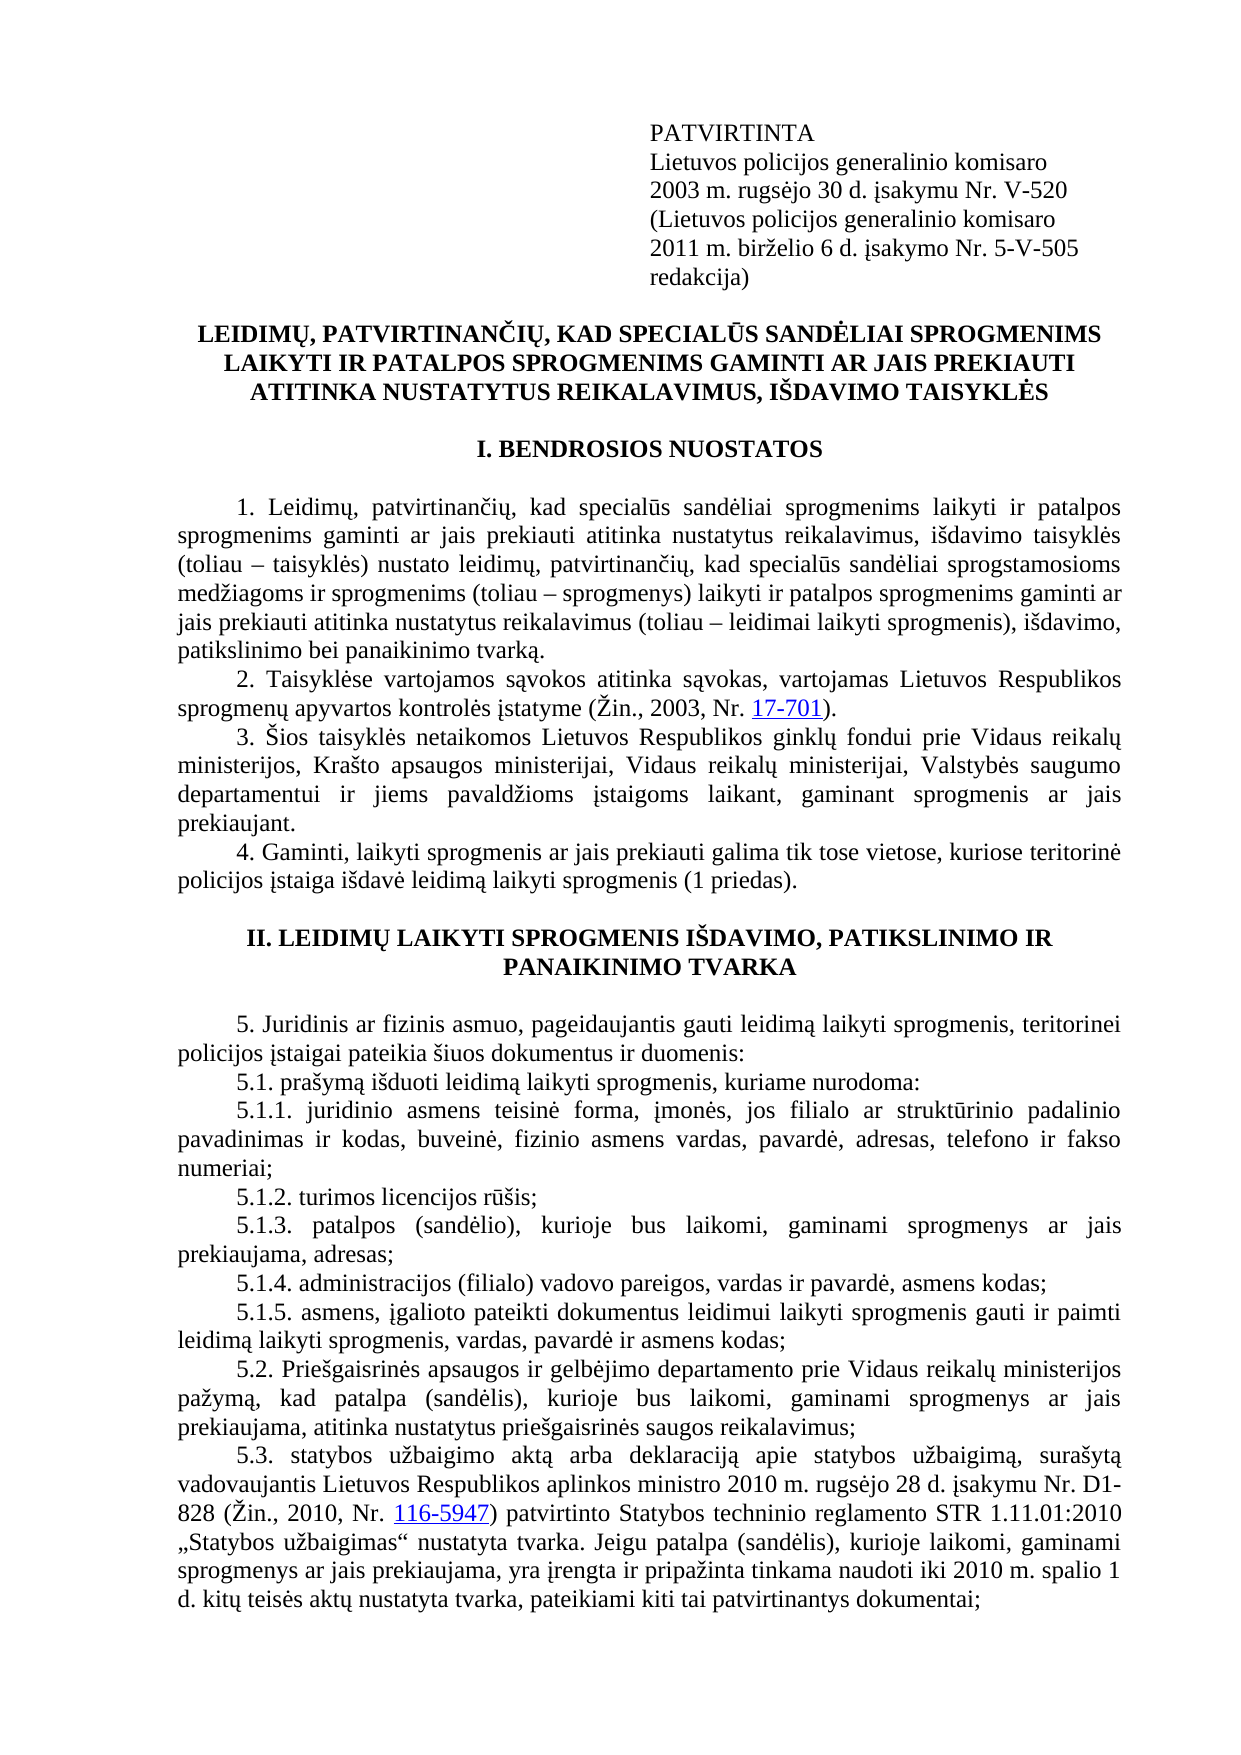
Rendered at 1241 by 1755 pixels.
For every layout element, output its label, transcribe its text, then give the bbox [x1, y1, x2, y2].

text 5. Juridinis ar fizinis asmuo, pageidaujantis gauti leidimą laikyti sprogmenis, teritorinei policijos įstaigai pateikia šiuos dokumentus ir duomenis: [177, 1009, 1122, 1067]
text 5.1.4. administracijos (filialo) vadovo pareigos, vardas ir pavardė, asmens kodas; [177, 1268, 1122, 1297]
text Lietuvos policijos generalinio komisaro [649, 147, 1122, 176]
text (Lietuvos policijos generalinio komisaro [649, 204, 1122, 233]
text 5.2. Priešgaisrinės apsaugos ir gelbėjimo departamento prie Vidaus reikalų ministerijos pažymą, kad patalpa (sandėlis), kurioje bus laikomi, gaminami sprogmenys ar jais prekiaujama, atitinka nustatytus priešgaisrinės saugos reikalavimus; [177, 1354, 1122, 1441]
text I. Bendrosios nuostatos [177, 434, 1122, 463]
text 3. Šios taisyklės netaikomos Lietuvos Respublikos ginklų fondui prie Vidaus reikalų ministerijos, Krašto apsaugos ministerijai, Vidaus reikalų ministerijai, Valstybės saugumo departamentui ir jiems pavaldžioms įstaigoms laikant, gaminant sprogmenis ar jais prekiaujant. [177, 722, 1122, 837]
text 4. Gaminti, laikyti sprogmenis ar jais prekiauti galima tik tose vietose, kuriose teritorinė policijos įstaiga išdavė leidimą laikyti sprogmenis (1 priedas). [177, 837, 1122, 894]
text 2. Taisyklėse vartojamos sąvokos atitinka sąvokas, vartojamas Lietuvos Respublikos sprogmenų apyvartos kontrolės įstatyme (Žin., 2003, Nr. 17-701). [177, 664, 1122, 722]
text 5.3. statybos užbaigimo aktą arba deklaraciją apie statybos užbaigimą, surašytą vadovaujantis Lietuvos Respublikos aplinkos ministro 2010 m. rugsėjo 28 d. įsakymu Nr. D1-828 (Žin., 2010, Nr. 116-5947) patvirtinto Statybos techninio reglamento STR 1.11.01:2010 „Statybos užbaigimas“ nustatyta tvarka. Jeigu patalpa (sandėlis), kurioje laikomi, gaminami sprogmenys ar jais prekiaujama, yra įrengta ir pripažinta tinkama naudoti iki 2010 m. spalio 1 d. kitų teisės aktų nustatyta tvarka, pateikiami kiti tai patvirtinantys dokumentai; [177, 1441, 1122, 1613]
text PATVIRTINTA [649, 118, 1122, 147]
text Leidimų, patvirtinančių, kad specialūs sandėliai sprogmenims laikyti ir patalpos sprogmenims gaminti ar jais prekiauti atitinka nustatytus reikalavimus, išdavimo taisyklės [177, 319, 1122, 406]
text II. leidimų laikyti sprogmenis išdavimo, patikslinimo ir panaikinimo tvarka [177, 923, 1122, 981]
text 2011 m. birželio 6 d. įsakymo Nr. 5-V-505 redakcija) [649, 233, 1122, 291]
text 5.1.2. turimos licencijos rūšis; [177, 1182, 1122, 1211]
text 2003 m. rugsėjo 30 d. įsakymu Nr. V-520 [649, 176, 1122, 204]
text 5.1.3. patalpos (sandėlio), kurioje bus laikomi, gaminami sprogmenys ar jais prekiaujama, adresas; [177, 1211, 1122, 1268]
text 5.1.5. asmens, įgalioto pateikti dokumentus leidimui laikyti sprogmenis gauti ir paimti leidimą laikyti sprogmenis, vardas, pavardė ir asmens kodas; [177, 1297, 1122, 1354]
text 5.1.1. juridinio asmens teisinė forma, įmonės, jos filialo ar struktūrinio padalinio pavadinimas ir kodas, buveinė, fizinio asmens vardas, pavardė, adresas, telefono ir fakso numeriai; [177, 1096, 1122, 1182]
text 5.1. prašymą išduoti leidimą laikyti sprogmenis, kuriame nurodoma: [177, 1067, 1122, 1096]
text 1. Leidimų, patvirtinančių, kad specialūs sandėliai sprogmenims laikyti ir patalpos sprogmenims gaminti ar jais prekiauti atitinka nustatytus reikalavimus, išdavimo taisyklės (toliau – taisyklės) nustato leidimų, patvirtinančių, kad specialūs sandėliai sprogstamosioms medžiagoms ir sprogmenims (toliau – sprogmenys) laikyti ir patalpos sprogmenims gaminti ar jais prekiauti atitinka nustatytus reikalavimus (toliau – leidimai laikyti sprogmenis), išdavimo, patikslinimo bei panaikinimo tvarką. [177, 492, 1122, 664]
